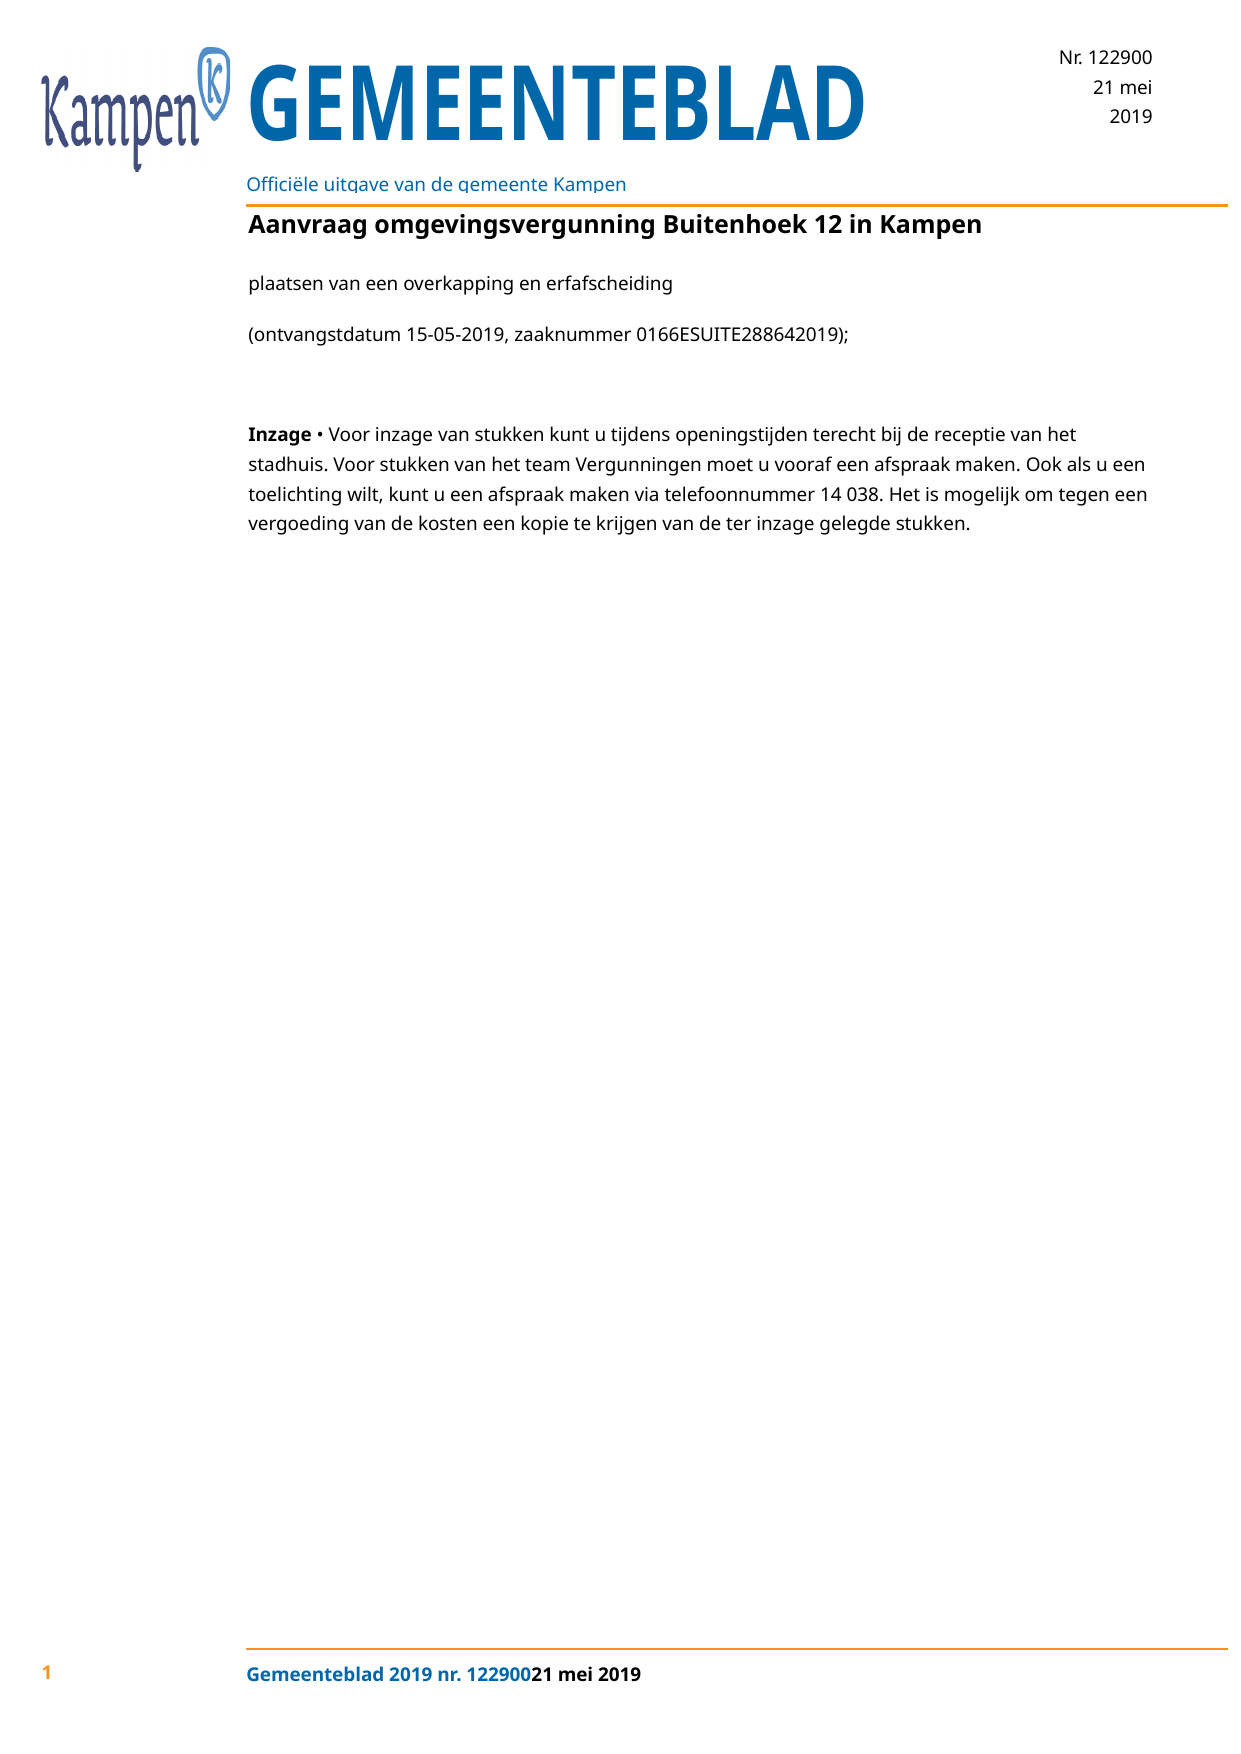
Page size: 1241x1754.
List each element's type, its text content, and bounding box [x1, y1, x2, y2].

picture [41, 47, 231, 172]
text Aanvraag omgevingsvergunning Buitenhoek 12 in Kampen [248, 207, 1152, 241]
text plaatsen van een overkapping en erfafscheiding [248, 270, 1152, 296]
text (ontvangstdatum 15-05-2019, zaaknummer 0166ESUITE288642019); [248, 321, 1152, 346]
text Inzage • Voor inzage van stukken kunt u tijdens openingstijden terecht bij de receptie van het stadhuis. Voor stukken van het team Vergunningen moet u vooraf een afspraak maken. Ook als u een toelichting wilt, kunt u een afspraak maken via telefoonnummer 14 038. Het is mogelijk om tegen een vergoeding van de kosten een kopie te krijgen van de ter inzage gelegde stukken. [248, 422, 1152, 536]
